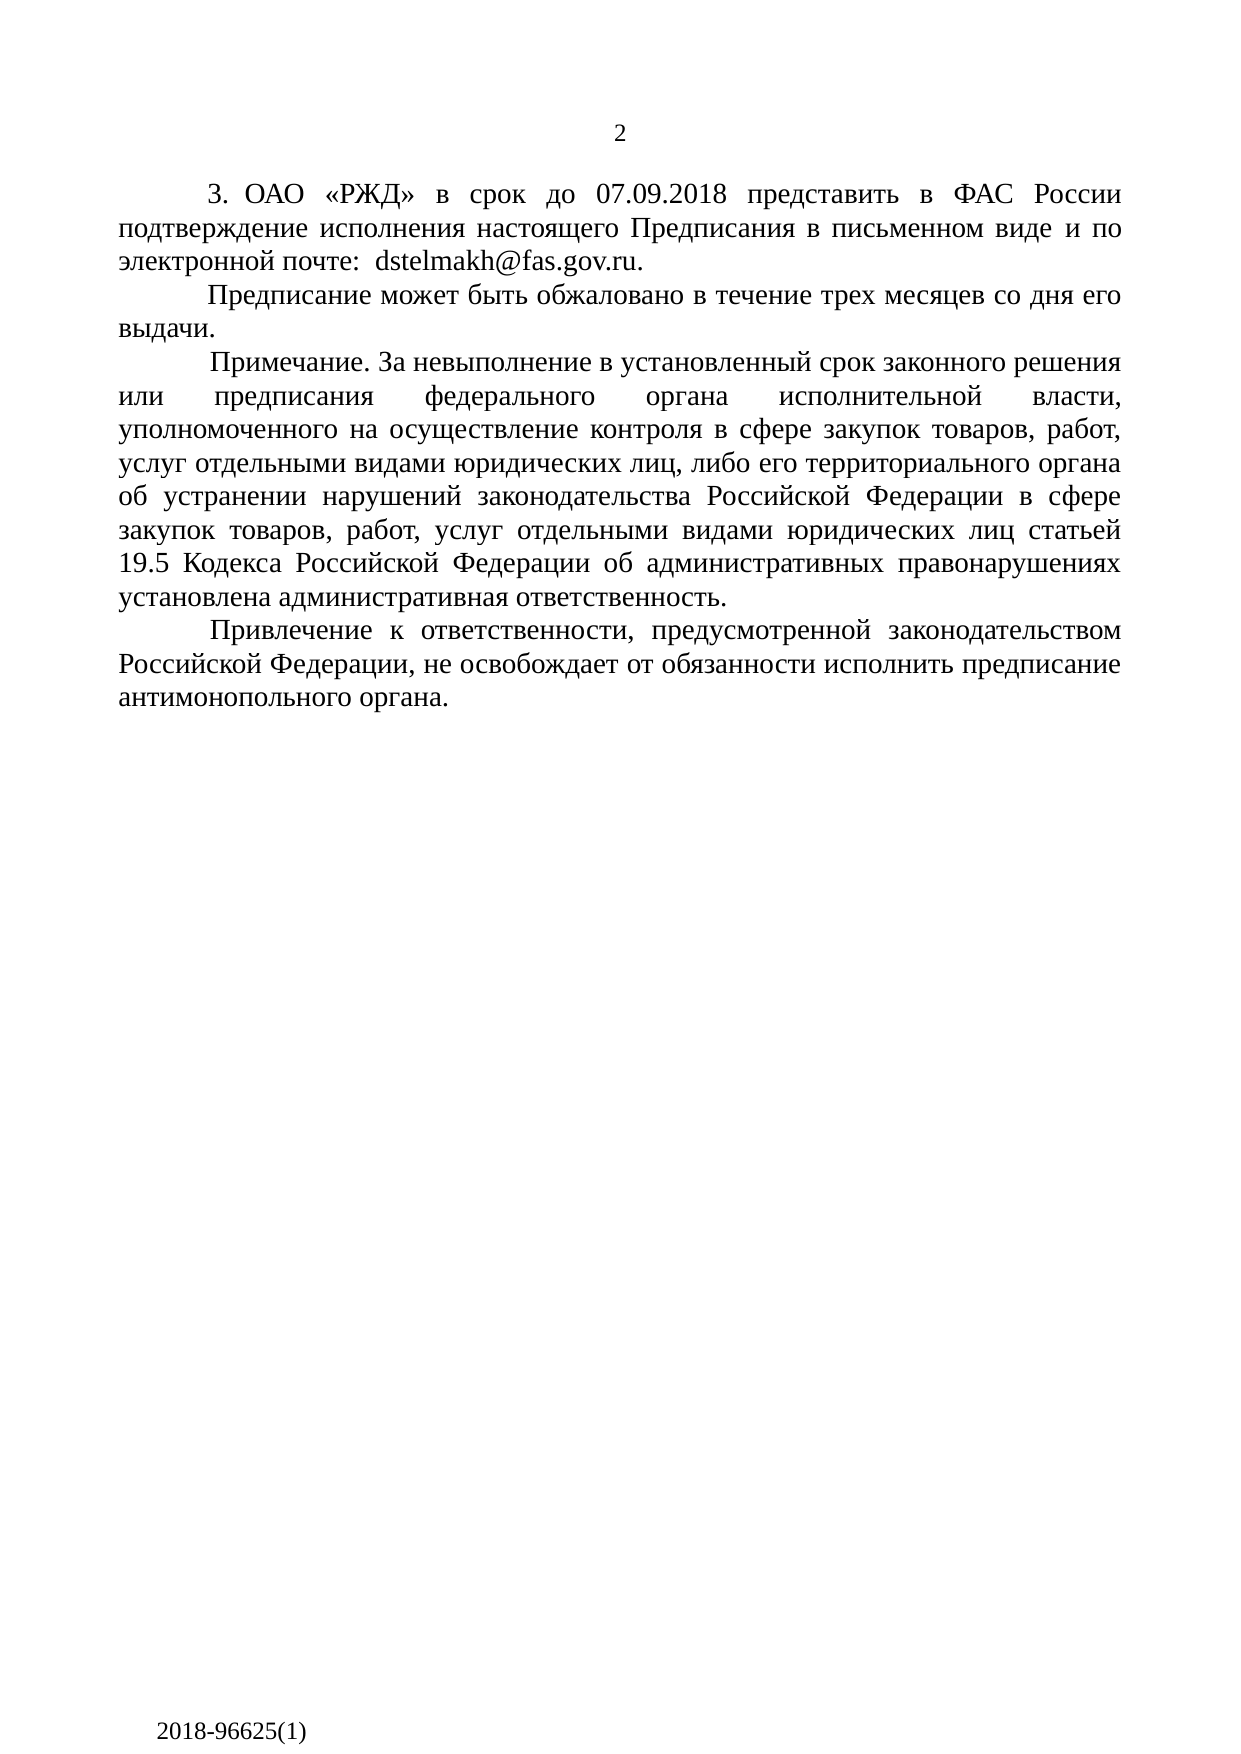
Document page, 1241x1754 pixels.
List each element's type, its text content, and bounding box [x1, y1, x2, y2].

list ОАО «РЖД» в срок до 07.09.2018 представить в ФАС России подтверждение исполнения настоящего Предписания в письменном виде и по электронной почте: dstelmakh@fas.gov.ru. [118, 176, 1122, 277]
text Привлечение к ответственности, предусмотренной законодательством Российской Федерации, не освобождает от обязанности исполнить предписание антимонопольного органа. [118, 612, 1122, 713]
text Примечание. За невыполнение в установленный срок законного решения или предписания федерального органа исполнительной власти, уполномоченного на осуществление контроля в сфере закупок товаров, работ, услуг отдельными видами юридических лиц, либо его территориального органа об устранении нарушений законодательства Российской Федерации в сфере закупок товаров, работ, услуг отдельными видами юридических лиц статьей 19.5 Кодекса Российской Федерации об административных правонарушениях установлена административная ответственность. [118, 344, 1122, 612]
text Предписание может быть обжаловано в течение трех месяцев со дня его выдачи. [118, 277, 1122, 344]
